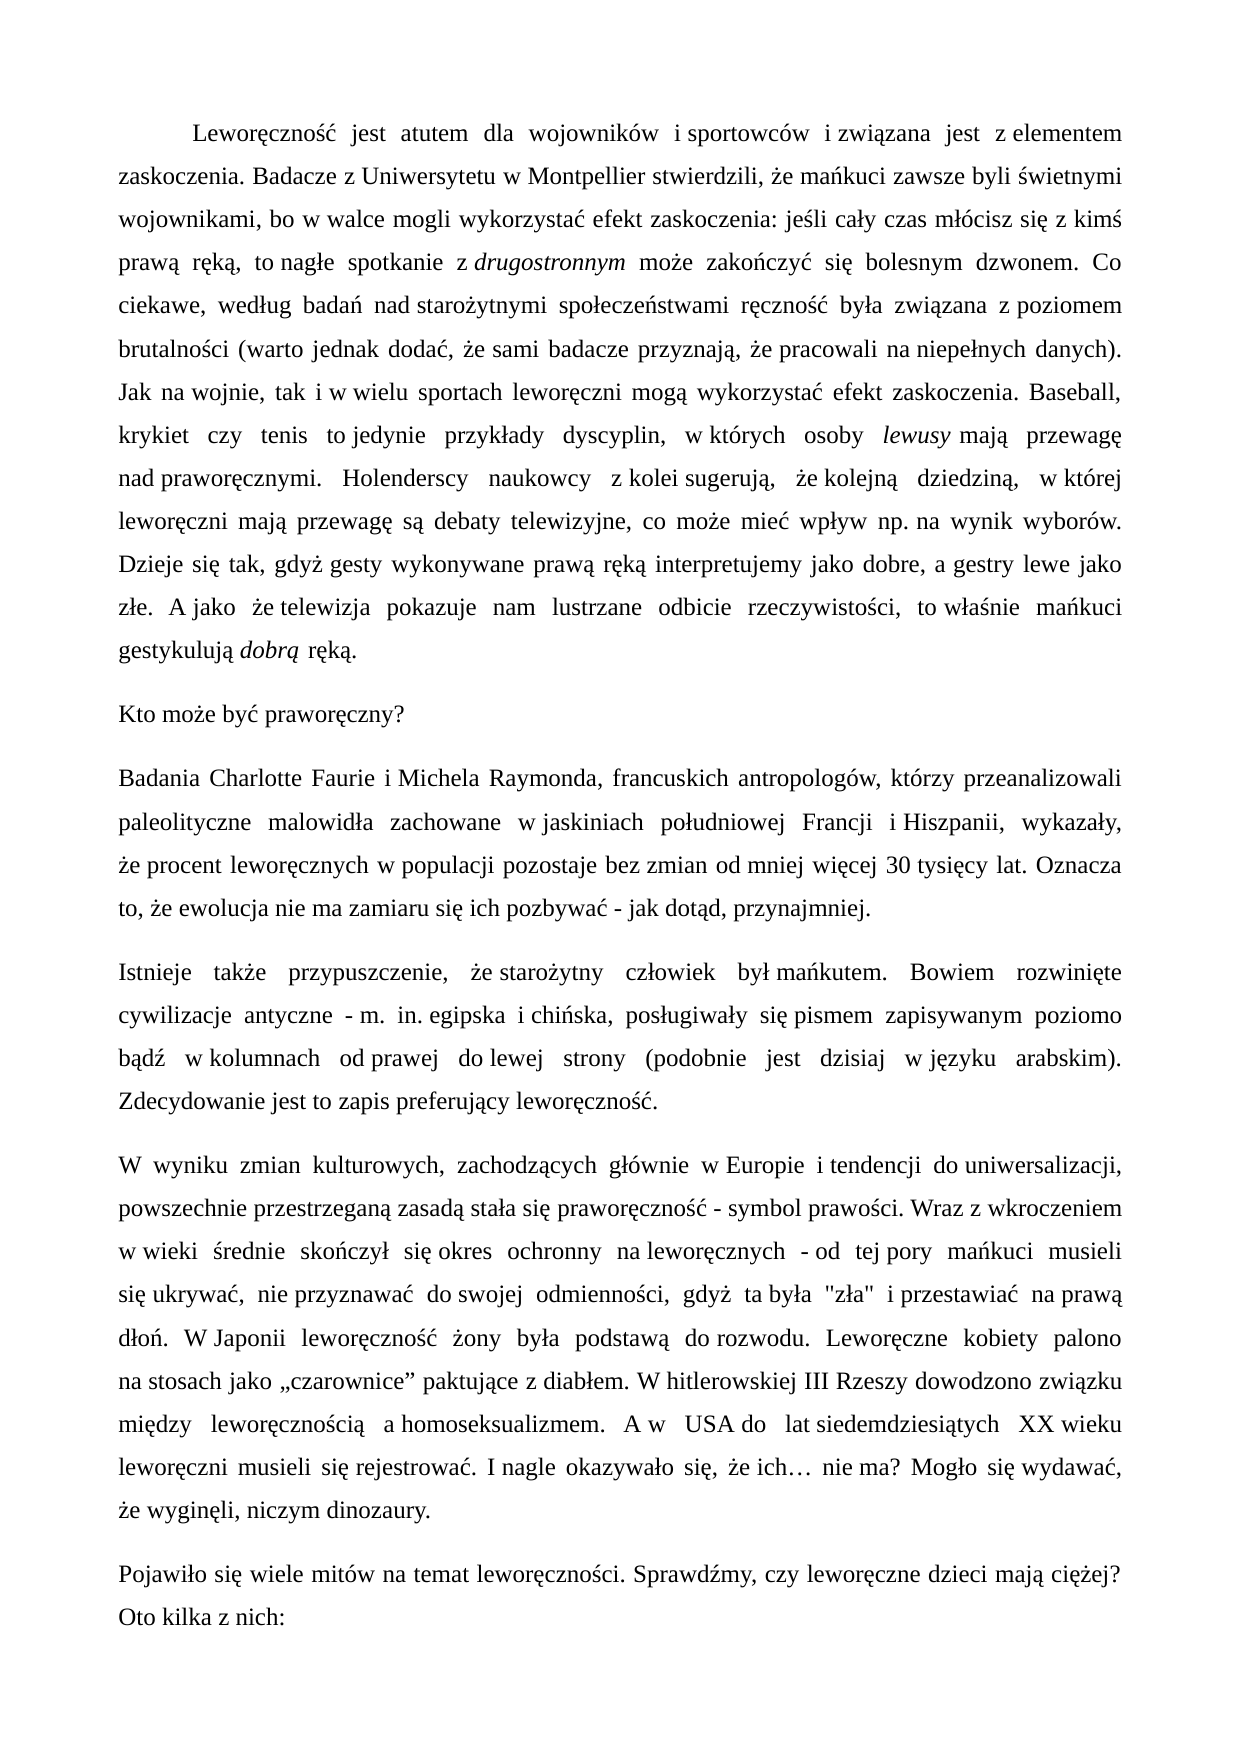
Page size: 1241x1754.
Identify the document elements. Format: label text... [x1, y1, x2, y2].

text Badania Charlotte Faurie i Michela Raymonda, francuskich antropologów, którzy przeanalizowali paleolityczne malowidła zachowane w jaskiniach południowej Francji i Hiszpanii, wykazały, że procent leworęcznych w populacji pozostaje bez zmian od mniej więcej 30 tysięcy lat. Oznacza to, że ewolucja nie ma zamiaru się ich pozbywać - jak dotąd, przynajmniej. [118, 763, 1122, 922]
text Istnieje także przypuszczenie, że starożytny człowiek był mańkutem. Bowiem rozwinięte cywilizacje antyczne - m. in. egipska i chińska, posługiwały się pismem zapisywanym poziomo bądź w kolumnach od prawej do lewej strony (podobnie jest dzisiaj w języku arabskim). Zdecydowanie jest to zapis preferujący leworęczność. [118, 957, 1122, 1115]
text Pojawiło się wiele mitów na temat leworęczności. Sprawdźmy, czy leworęczne dzieci mają ciężej? Oto kilka z nich: [118, 1559, 1122, 1631]
text Kto może być praworęczny? [118, 699, 1122, 728]
text Leworęczność jest atutem dla wojowników i sportowców i związana jest z elementem zaskoczenia. Badacze z Uniwersytetu w Montpellier stwierdzili, że mańkuci zawsze byli świetnymi wojownikami, bo w walce mogli wykorzystać efekt zaskoczenia: jeśli cały czas młócisz się z kimś prawą ręką, to nagłe spotkanie z drugostronnym może zakończyć się bolesnym dzwonem. Co ciekawe, według badań nad starożytnymi społeczeństwami ręczność była związana z poziomem brutalności (warto jednak dodać, że sami badacze przyznają, że pracowali na niepełnych danych). Jak na wojnie, tak i w wielu sportach leworęczni mogą wykorzystać efekt zaskoczenia. Baseball, krykiet czy tenis to jedynie przykłady dyscyplin, w których osoby lewusy mają przewagę nad praworęcznymi. Holenderscy naukowcy z kolei sugerują, że kolejną dziedziną, w której leworęczni mają przewagę są debaty telewizyjne, co może mieć wpływ np. na wynik wyborów. Dzieje się tak, gdyż gesty wykonywane prawą ręką interpretujemy jako dobre, a gestry lewe jako złe. A jako że telewizja pokazuje nam lustrzane odbicie rzeczywistości, to właśnie mańkuci gestykulują dobrą ręką. [118, 118, 1122, 664]
text W wyniku zmian kulturowych, zachodzących głównie w Europie i tendencji do uniwersalizacji, powszechnie przestrzeganą zasadą stała się praworęczność - symbol prawości. Wraz z wkroczeniem w wieki średnie skończył się okres ochronny na leworęcznych - od tej pory mańkuci musieli się ukrywać, nie przyznawać do swojej odmienności, gdyż ta była "zła" i przestawiać na prawą dłoń. W Japonii leworęczność żony była podstawą do rozwodu. Leworęczne kobiety palono na stosach jako „czarownice” paktujące z diabłem. W hitlerowskiej III Rzeszy dowodzono związku między leworęcznością a homoseksualizmem. A w USA do lat siedemdziesiątych XX wieku leworęczni musieli się rejestrować. I nagle okazywało się, że ich… nie ma? Mogło się wydawać, że wyginęli, niczym dinozaury. [118, 1150, 1122, 1524]
